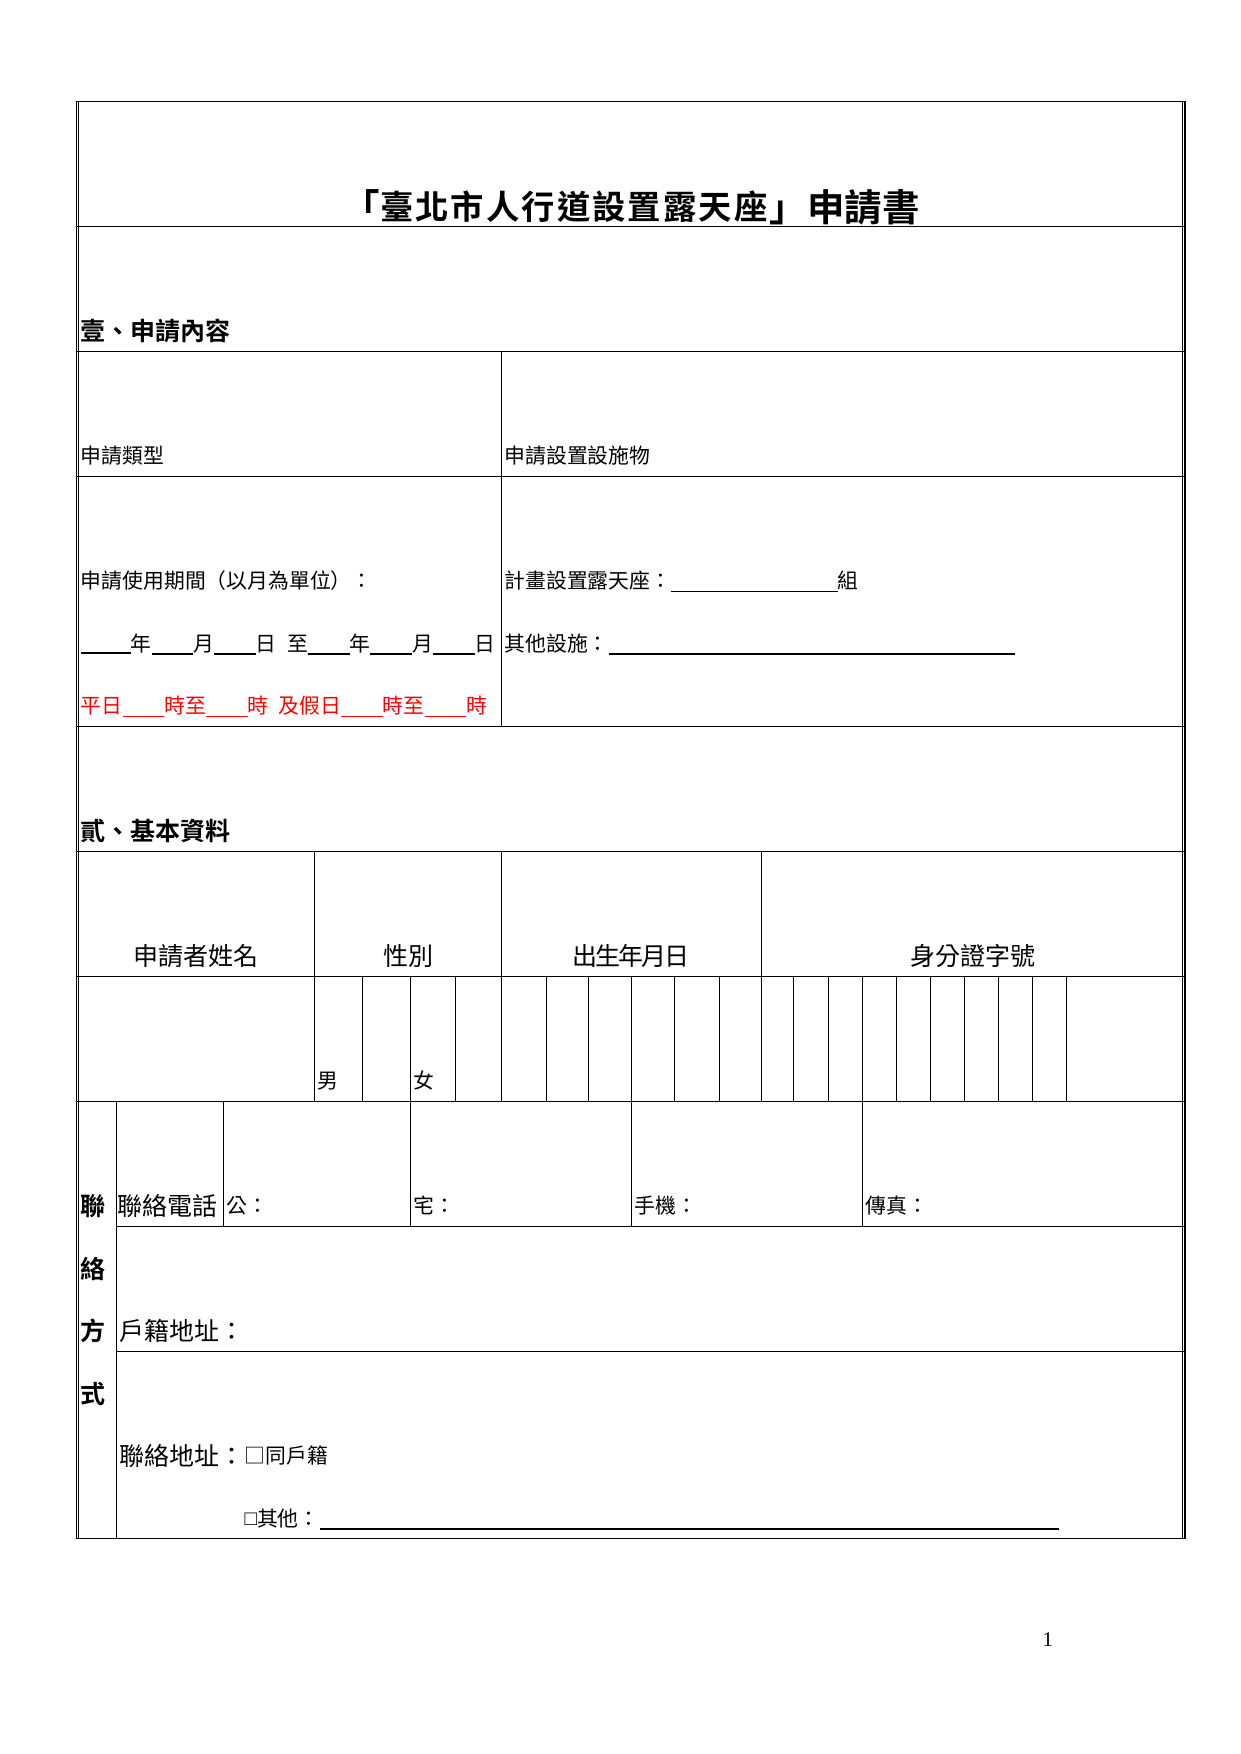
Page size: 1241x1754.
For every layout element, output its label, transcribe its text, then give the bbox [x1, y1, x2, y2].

table_cell 聯絡地址：□同戶籍 □其他： [117, 1352, 1182, 1538]
table_cell 手機： [632, 1102, 862, 1226]
table_cell 身分證字號 [762, 852, 1182, 976]
table_cell 計畫設置露天座： 組 其他設施： [502, 477, 1182, 726]
table_cell [897, 977, 930, 1101]
table_cell 申請類型 [79, 352, 501, 476]
table_cell [456, 977, 501, 1101]
table_cell 性別 [315, 852, 501, 976]
table_cell [794, 977, 828, 1101]
table_cell 申請設置設施物 [502, 352, 1182, 476]
table_cell [762, 977, 793, 1101]
table_cell 戶籍地址： [117, 1227, 1182, 1351]
table_cell [589, 977, 631, 1101]
table_cell 男 [315, 977, 362, 1101]
table_cell 宅： [411, 1102, 631, 1226]
table_cell 申請使用期間（以月為單位）： 年 月 日 至 年 月 日 平日 時至 時 及假日 時至 時 [79, 477, 501, 726]
table_cell 女 [411, 977, 455, 1101]
table_cell [632, 977, 674, 1101]
table_header 「臺北市人行道設置露天座」申請書 [79, 102, 1182, 226]
table_cell [931, 977, 964, 1101]
table_cell 貳、基本資料 [79, 727, 1182, 851]
table_cell 出生年月日 [502, 852, 761, 976]
table_cell [363, 977, 410, 1101]
table_cell [675, 977, 719, 1101]
table_cell 聯絡電話 [117, 1102, 223, 1226]
table_cell [1033, 977, 1066, 1101]
table_cell 傳真： [863, 1102, 1182, 1226]
table_cell [863, 977, 896, 1101]
table_cell [79, 977, 314, 1101]
table_cell 聯絡方式 [79, 1102, 116, 1538]
table_cell [720, 977, 761, 1101]
table_cell [547, 977, 588, 1101]
table_cell [829, 977, 862, 1101]
table_cell 申請者姓名 [79, 852, 314, 976]
table_cell 壹、申請內容 [79, 227, 1182, 351]
table_cell [1067, 977, 1182, 1101]
table_cell 公： [224, 1102, 410, 1226]
table_cell [502, 977, 546, 1101]
table_cell [965, 977, 998, 1101]
table_cell [999, 977, 1032, 1101]
